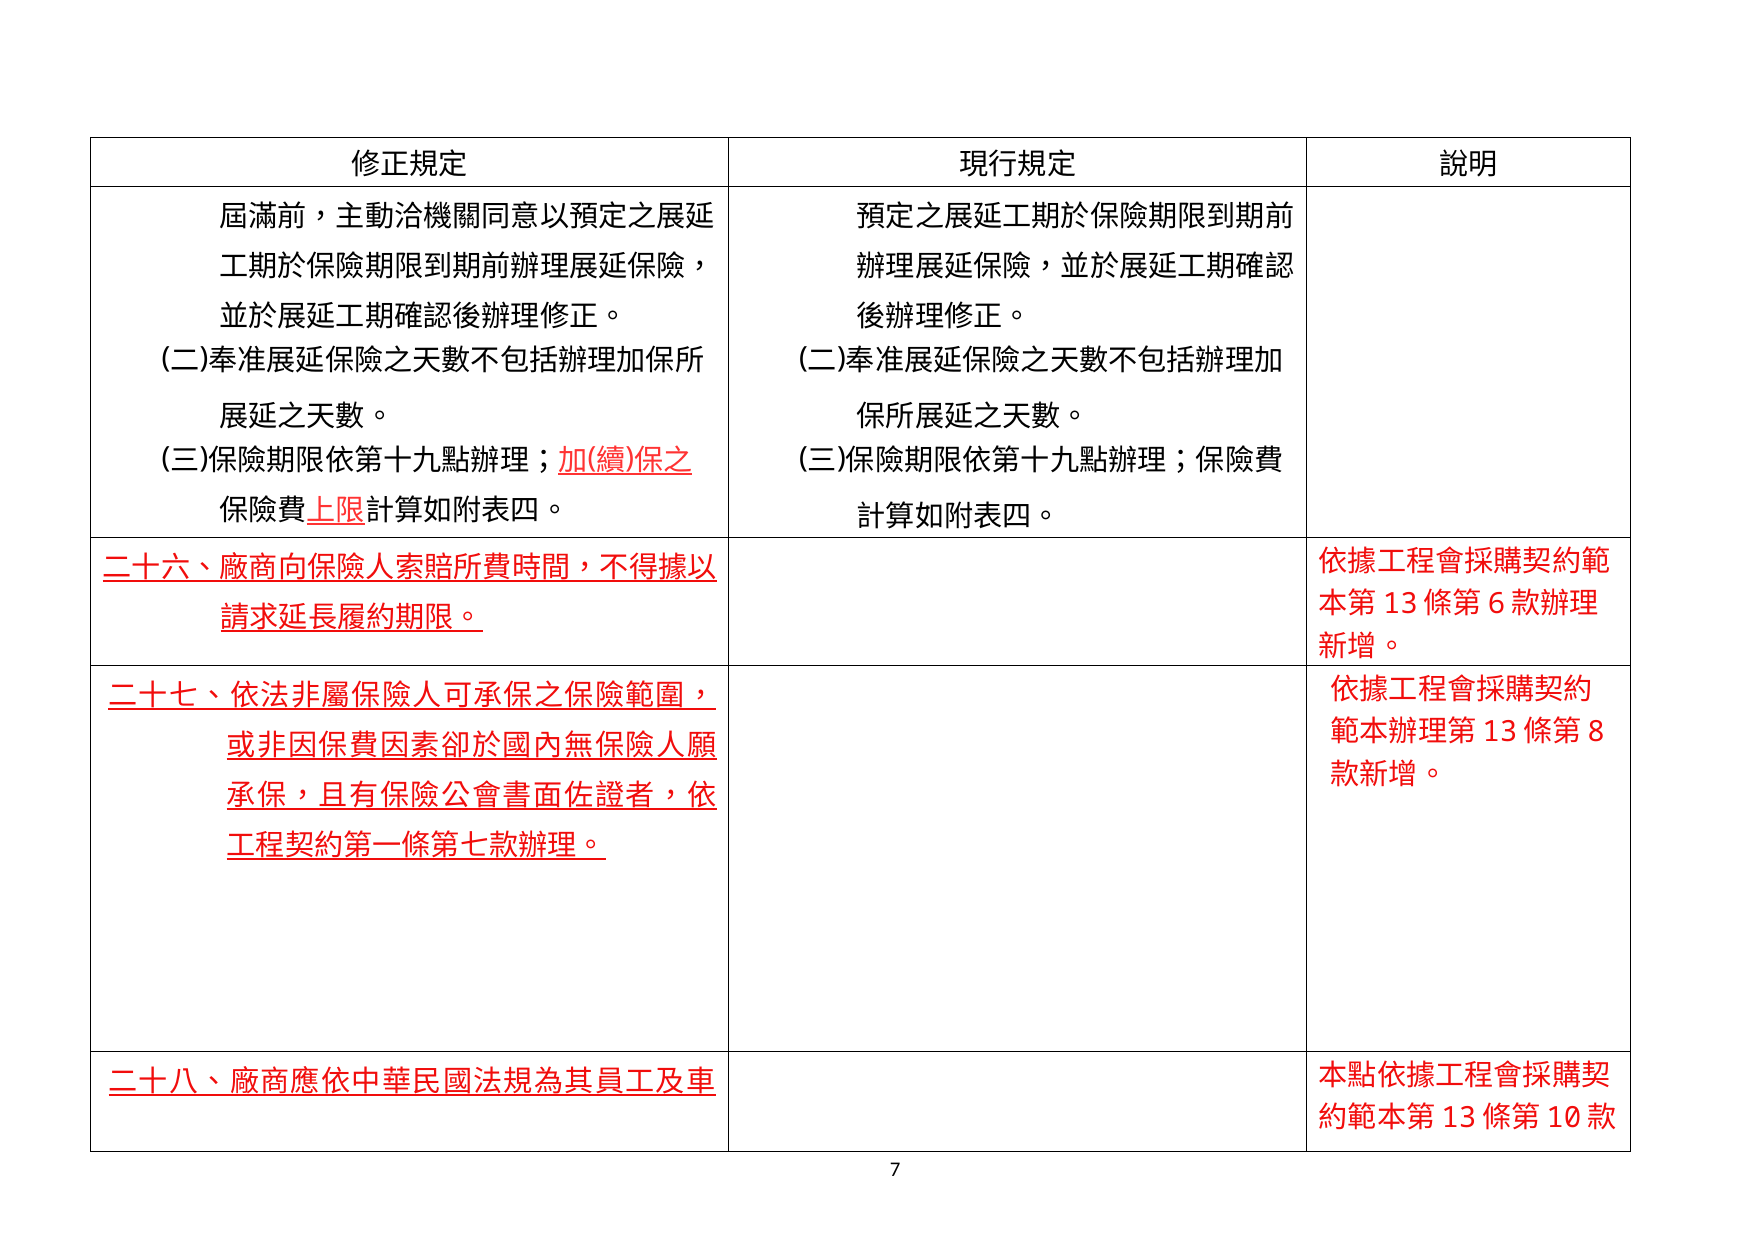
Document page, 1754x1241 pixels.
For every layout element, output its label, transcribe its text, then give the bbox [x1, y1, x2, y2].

table_header 修正規定 [91, 138, 728, 186]
table_cell 預定之展延工期於保險期限到期前辦理展延保險，並於展延工期確認後辦理修正。 (二)奉准展延保險之天數不包括辦理加保所展延之天數。 (三)保險期限依第十九點辦理；保險費計算如附表四。 [729, 187, 1306, 537]
table_header 現行規定 [729, 138, 1306, 186]
table_cell 二十六、廠商向保險人索賠所費時間，不得據以請求延長履約期限。 [91, 538, 728, 665]
table_cell [1307, 187, 1630, 537]
table_cell [729, 666, 1306, 1051]
table_cell 本點依據工程會採購契約範本第13條第10款 [1307, 1052, 1630, 1151]
table_cell 屆滿前，主動洽機關同意以預定之展延工期於保險期限到期前辦理展延保險，並於展延工期確認後辦理修正。 (二)奉准展延保險之天數不包括辦理加保所展延之天數。 (三)保險期限依第十九點辦理；加(續)保之保險費上限計算如附表四。 [91, 187, 728, 537]
table_cell 依據工程會採購契約範本第13條第6款辦理新增。 [1307, 538, 1630, 665]
table_cell 依據工程會採購契約範本辦理第13條第8款新增。 [1307, 666, 1630, 1051]
table_cell 二十七、依法非屬保險人可承保之保險範圍，或非因保費因素卻於國內無保險人願承保，且有保險公會書面佐證者，依工程契約第一條第七款辦理。 [91, 666, 728, 1051]
table_header 說明 [1307, 138, 1630, 186]
table_cell [729, 1052, 1306, 1151]
table_cell 二十八、廠商應依中華民國法規為其員工及車 [91, 1052, 728, 1151]
table_cell [729, 538, 1306, 665]
